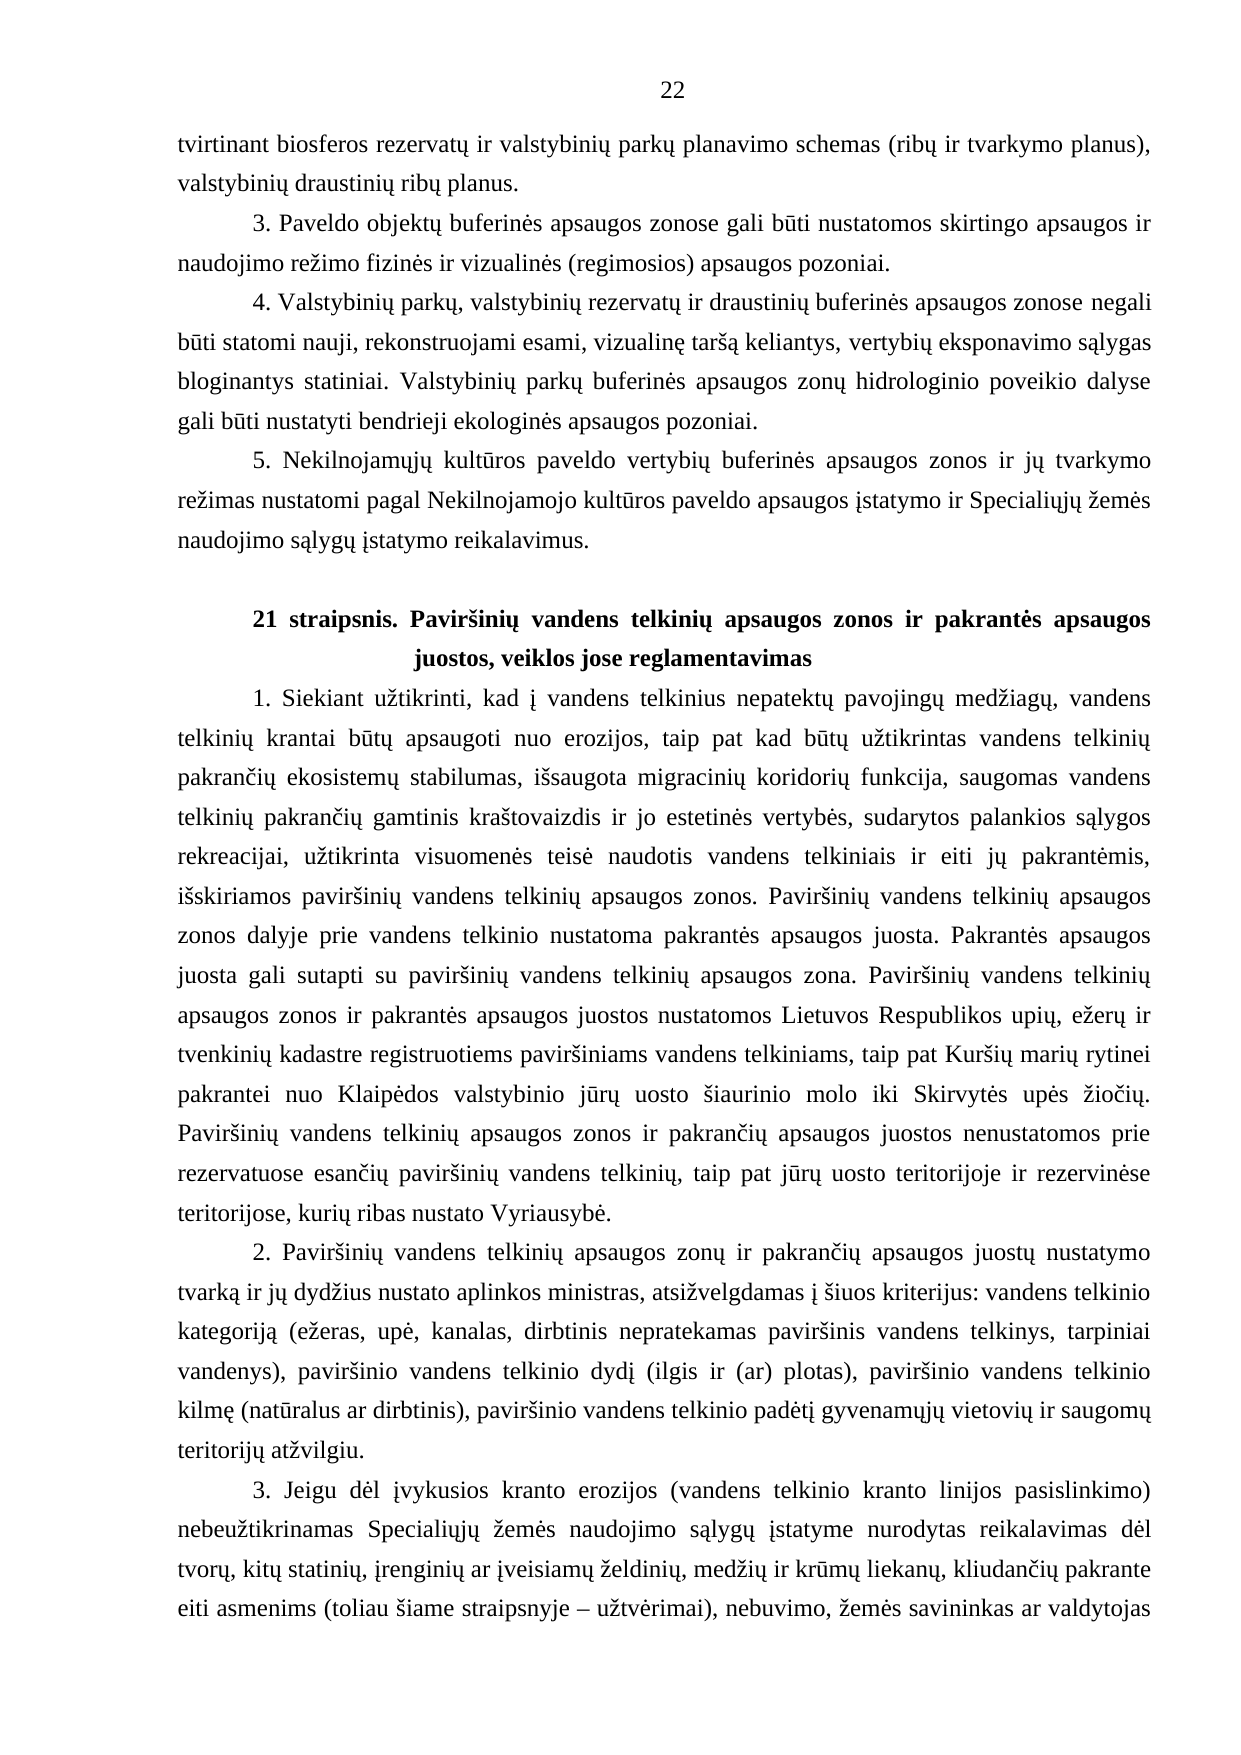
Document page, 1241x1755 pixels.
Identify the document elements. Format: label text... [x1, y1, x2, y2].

text 3. Jeigu dėl įvykusios kranto erozijos (vandens telkinio kranto linijos pasislinkimo) nebeužtikrinamas Specialiųjų žemės naudojimo sąlygų įstatyme nurodytas reikalavimas dėl tvorų, kitų statinių, įrenginių ar įveisiamų želdinių, medžių ir krūmų liekanų, kliudančių pakrante eiti asmenims (toliau šiame straipsnyje – užtvėrimai), nebuvimo, žemės savininkas ar valdytojas [177, 1464, 1152, 1622]
text 2. Paviršinių vandens telkinių apsaugos zonų ir pakrančių apsaugos juostų nustatymo tvarką ir jų dydžius nustato aplinkos ministras, atsižvelgdamas į šiuos kriterijus: vandens telkinio kategoriją (ežeras, upė, kanalas, dirbtinis nepratekamas paviršinis vandens telkinys, tarpiniai vandenys), paviršinio vandens telkinio dydį (ilgis ir (ar) plotas), paviršinio vandens telkinio kilmę (natūralus ar dirbtinis), paviršinio vandens telkinio padėtį gyvenamųjų vietovių ir saugomų teritorijų atžvilgiu. [177, 1226, 1152, 1464]
text tvirtinant biosferos rezervatų ir valstybinių parkų planavimo schemas (ribų ir tvarkymo planus), valstybinių draustinių ribų planus. [177, 118, 1152, 197]
text 21 straipsnis. Paviršinių vandens telkinių apsaugos zonos ir pakrantės apsaugos juostos, veiklos jose reglamentavimas [252, 593, 1152, 672]
text 1. Siekiant užtikrinti, kad į vandens telkinius nepatektų pavojingų medžiagų, vandens telkinių krantai būtų apsaugoti nuo erozijos, taip pat kad būtų užtikrintas vandens telkinių pakrančių ekosistemų stabilumas, išsaugota migracinių koridorių funkcija, saugomas vandens telkinių pakrančių gamtinis kraštovaizdis ir jo estetinės vertybės, sudarytos palankios sąlygos rekreacijai, užtikrinta visuomenės teisė naudotis vandens telkiniais ir eiti jų pakrantėmis, išskiriamos paviršinių vandens telkinių apsaugos zonos. Paviršinių vandens telkinių apsaugos zonos dalyje prie vandens telkinio nustatoma pakrantės apsaugos juosta. Pakrantės apsaugos juosta gali sutapti su paviršinių vandens telkinių apsaugos zona. Paviršinių vandens telkinių apsaugos zonos ir pakrantės apsaugos juostos nustatomos Lietuvos Respublikos upių, ežerų ir tvenkinių kadastre registruotiems paviršiniams vandens telkiniams, taip pat Kuršių marių rytinei pakrantei nuo Klaipėdos valstybinio jūrų uosto šiaurinio molo iki Skirvytės upės žiočių. Paviršinių vandens telkinių apsaugos zonos ir pakrančių apsaugos juostos nenustatomos prie rezervatuose esančių paviršinių vandens telkinių, taip pat jūrų uosto teritorijoje ir rezervinėse teritorijose, kurių ribas nustato Vyriausybė. [177, 672, 1152, 1226]
text 3. Paveldo objektų buferinės apsaugos zonose gali būti nustatomos skirtingo apsaugos ir naudojimo režimo fizinės ir vizualinės (regimosios) apsaugos pozoniai. [177, 197, 1152, 276]
text 5. Nekilnojamųjų kultūros paveldo vertybių buferinės apsaugos zonos ir jų tvarkymo režimas nustatomi pagal Nekilnojamojo kultūros paveldo apsaugos įstatymo ir Specialiųjų žemės naudojimo sąlygų įstatymo reikalavimus. [177, 435, 1152, 553]
text 4. Valstybinių parkų, valstybinių rezervatų ir draustinių buferinės apsaugos zonose negali būti statomi nauji, rekonstruojami esami, vizualinę taršą keliantys, vertybių eksponavimo sąlygas bloginantys statiniai. Valstybinių parkų buferinės apsaugos zonų hidrologinio poveikio dalyse gali būti nustatyti bendrieji ekologinės apsaugos pozoniai. [177, 276, 1152, 435]
